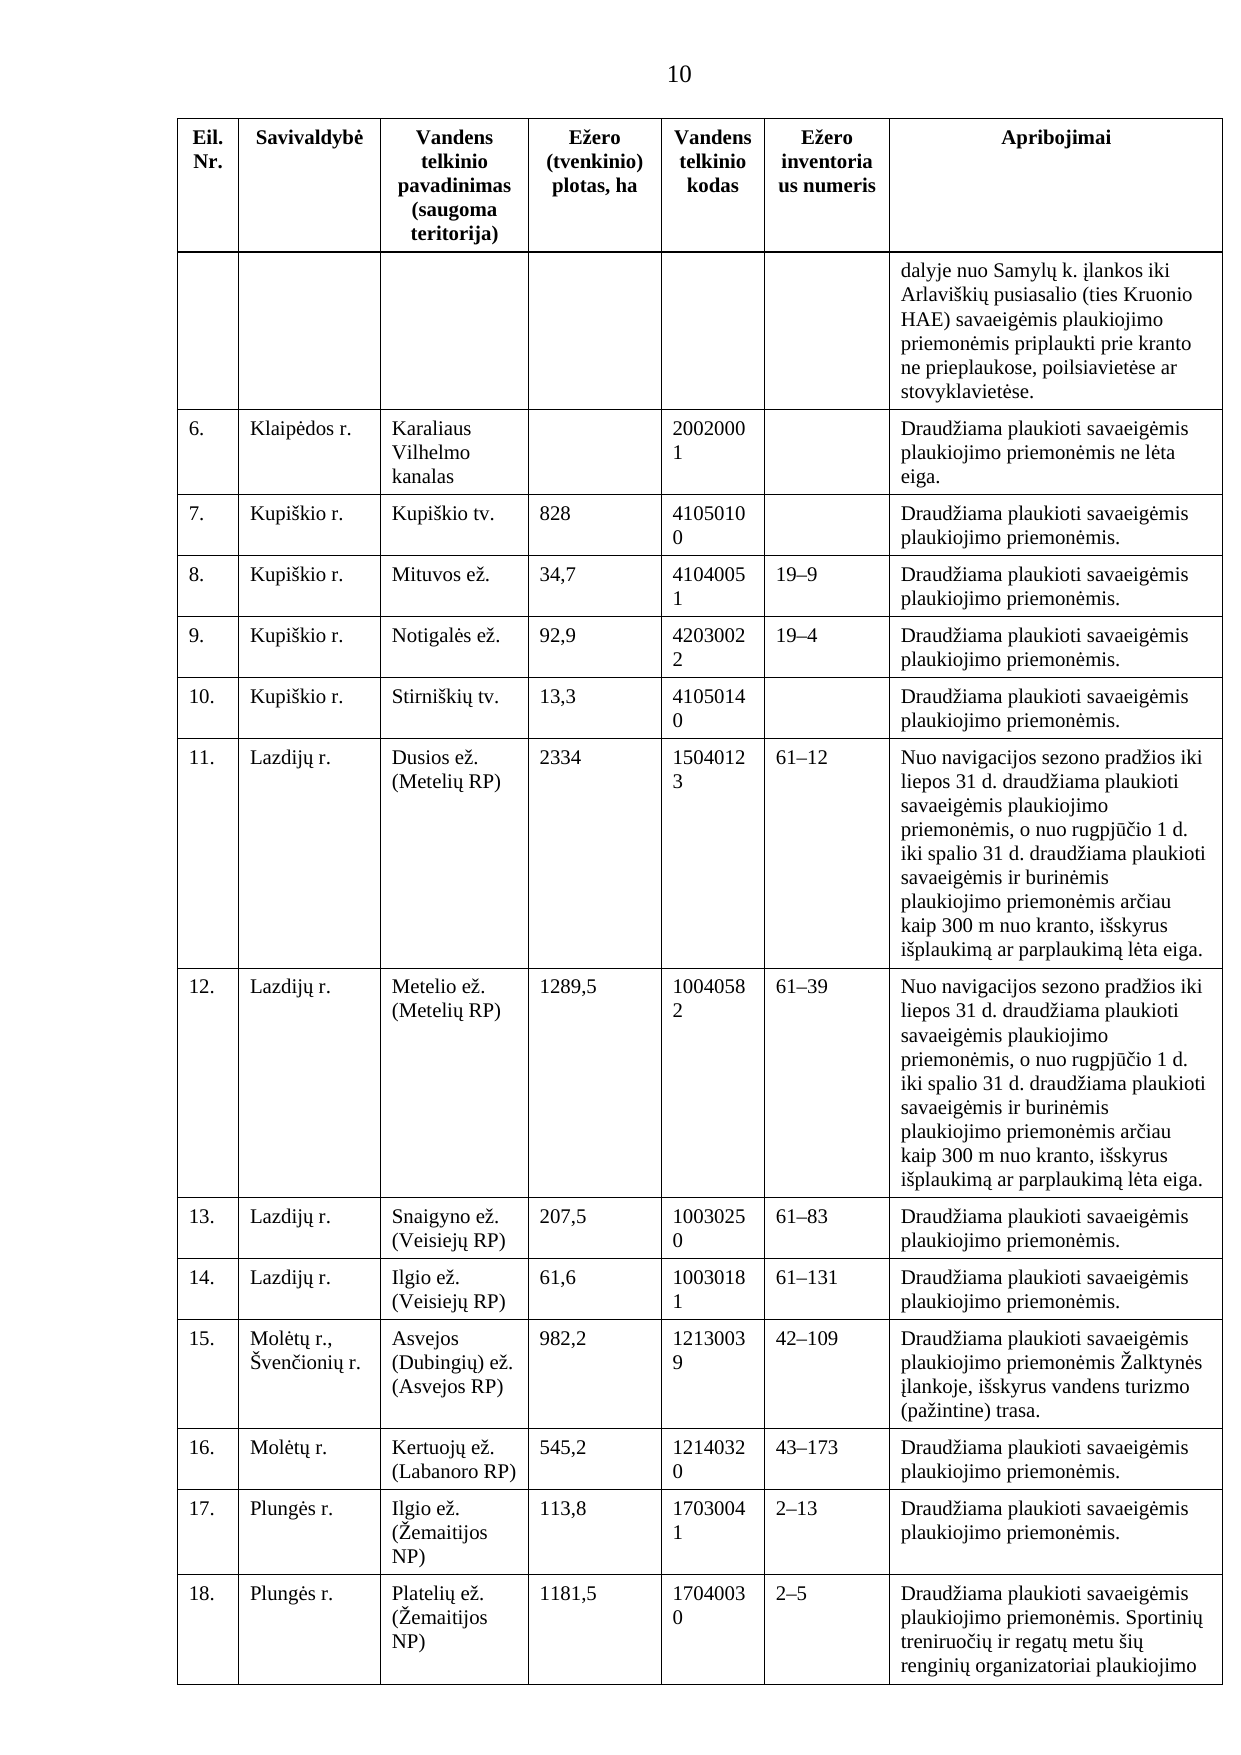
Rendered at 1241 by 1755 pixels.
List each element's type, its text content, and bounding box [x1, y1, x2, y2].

table_cell Lazdijų r. [239, 1198, 380, 1258]
table_cell 19–9 [765, 556, 889, 616]
table_cell 113,8 [529, 1490, 661, 1574]
table_cell 11. [178, 739, 238, 967]
table_cell Ilgio ež. (Žemaitijos NP) [381, 1490, 528, 1574]
table_header Ežero (tvenkinio) plotas, ha [529, 119, 661, 251]
table_cell Plungės r. [239, 1575, 380, 1683]
table_cell 7. [178, 495, 238, 555]
table_cell 92,9 [529, 617, 661, 677]
table_cell 2–5 [765, 1575, 889, 1683]
table_cell 18. [178, 1575, 238, 1683]
table_cell 42030022 [662, 617, 764, 677]
table_cell Kupiškio r. [239, 495, 380, 555]
table_cell 6. [178, 410, 238, 494]
table_cell [662, 253, 764, 409]
table_cell Lazdijų r. [239, 1259, 380, 1319]
table_cell [529, 410, 661, 494]
table_cell Kupiškio r. [239, 678, 380, 738]
table_cell Stirniškių tv. [381, 678, 528, 738]
table_cell 17040030 [662, 1575, 764, 1683]
table_cell Draudžiama plaukioti savaeigėmis plaukiojimo priemonėmis. [890, 617, 1222, 677]
table_cell 20020001 [662, 410, 764, 494]
table_cell 828 [529, 495, 661, 555]
table_cell Draudžiama plaukioti savaeigėmis plaukiojimo priemonėmis. [890, 556, 1222, 616]
table_cell Dusios ež. (Metelių RP) [381, 739, 528, 967]
table_cell Molėtų r., Švenčionių r. [239, 1320, 380, 1428]
table_cell Kupiškio r. [239, 617, 380, 677]
table_cell Draudžiama plaukioti savaeigėmis plaukiojimo priemonėmis. [890, 495, 1222, 555]
table_cell Kertuojų ež. (Labanoro RP) [381, 1429, 528, 1489]
table_cell 2–13 [765, 1490, 889, 1574]
table_cell Nuo navigacijos sezono pradžios iki liepos 31 d. draudžiama plaukioti savaeigėmis plaukiojimo priemonėmis, o nuo rugpjūčio 1 d. iki spalio 31 d. draudžiama plaukioti savaeigėmis ir burinėmis plaukiojimo priemonėmis arčiau kaip 300 m nuo kranto, išskyrus išplaukimą ar parplaukimą lėta eiga. [890, 969, 1222, 1197]
table_header Vandens telkinio pavadinimas (saugoma teritorija) [381, 119, 528, 251]
table_cell 43–173 [765, 1429, 889, 1489]
table_cell Karaliaus Vilhelmo kanalas [381, 410, 528, 494]
table_cell Kupiškio r. [239, 556, 380, 616]
table_cell 41050100 [662, 495, 764, 555]
table_cell 12. [178, 969, 238, 1197]
table_cell Draudžiama plaukioti savaeigėmis plaukiojimo priemonėmis. [890, 1259, 1222, 1319]
table_cell [178, 253, 238, 409]
table_cell Notigalės ež. [381, 617, 528, 677]
table_cell Lazdijų r. [239, 969, 380, 1197]
table_cell Draudžiama plaukioti savaeigėmis plaukiojimo priemonėmis. [890, 678, 1222, 738]
table_cell 13. [178, 1198, 238, 1258]
table_cell 61–83 [765, 1198, 889, 1258]
table_cell 61–39 [765, 969, 889, 1197]
table_cell Lazdijų r. [239, 739, 380, 967]
table_cell 16. [178, 1429, 238, 1489]
table_cell Molėtų r. [239, 1429, 380, 1489]
table_header Vandens telkinio kodas [662, 119, 764, 251]
table_cell [765, 495, 889, 555]
table_cell 61,6 [529, 1259, 661, 1319]
table_cell 13,3 [529, 678, 661, 738]
table_cell 545,2 [529, 1429, 661, 1489]
table_cell Draudžiama plaukioti savaeigėmis plaukiojimo priemonėmis. [890, 1198, 1222, 1258]
table_cell Plungės r. [239, 1490, 380, 1574]
table_cell 41050140 [662, 678, 764, 738]
table_cell 12130039 [662, 1320, 764, 1428]
table_cell Draudžiama plaukioti savaeigėmis plaukiojimo priemonėmis Žalktynės įlankoje, išskyrus vandens turizmo (pažintine) trasa. [890, 1320, 1222, 1428]
table_cell dalyje nuo Samylų k. įlankos iki Arlaviškių pusiasalio (ties Kruonio HAE) savaeigėmis plaukiojimo priemonėmis priplaukti prie kranto ne prieplaukose, poilsiavietėse ar stovyklavietėse. [890, 253, 1222, 409]
table_header Savivaldybė [239, 119, 380, 251]
table_cell 207,5 [529, 1198, 661, 1258]
table_cell Draudžiama plaukioti savaeigėmis plaukiojimo priemonėmis. [890, 1490, 1222, 1574]
table_cell Ilgio ež. (Veisiejų RP) [381, 1259, 528, 1319]
table_cell 8. [178, 556, 238, 616]
table_cell Draudžiama plaukioti savaeigėmis plaukiojimo priemonėmis. Sportinių treniruočių ir regatų metu šių renginių organizatoriai plaukiojimo [890, 1575, 1222, 1683]
table_cell Draudžiama plaukioti savaeigėmis plaukiojimo priemonėmis. [890, 1429, 1222, 1489]
table_cell Platelių ež. (Žemaitijos NP) [381, 1575, 528, 1683]
table_cell 2334 [529, 739, 661, 967]
table_header Apribojimai [890, 119, 1222, 251]
table_cell 10040582 [662, 969, 764, 1197]
table_cell Asvejos (Dubingių) ež. (Asvejos RP) [381, 1320, 528, 1428]
table_cell 982,2 [529, 1320, 661, 1428]
table_header Ežero inventoriaus numeris [765, 119, 889, 251]
table_cell Nuo navigacijos sezono pradžios iki liepos 31 d. draudžiama plaukioti savaeigėmis plaukiojimo priemonėmis, o nuo rugpjūčio 1 d. iki spalio 31 d. draudžiama plaukioti savaeigėmis ir burinėmis plaukiojimo priemonėmis arčiau kaip 300 m nuo kranto, išskyrus išplaukimą ar parplaukimą lėta eiga. [890, 739, 1222, 967]
table_cell 1289,5 [529, 969, 661, 1197]
table_cell 10030250 [662, 1198, 764, 1258]
table_cell 61–12 [765, 739, 889, 967]
table_cell [765, 253, 889, 409]
table_cell 17030041 [662, 1490, 764, 1574]
table_cell 61–131 [765, 1259, 889, 1319]
table_cell [765, 678, 889, 738]
table_cell 19–4 [765, 617, 889, 677]
table_cell 1181,5 [529, 1575, 661, 1683]
table_cell 41040051 [662, 556, 764, 616]
table_cell 42–109 [765, 1320, 889, 1428]
table_cell 17. [178, 1490, 238, 1574]
table_header Eil. Nr. [178, 119, 238, 251]
table_cell Snaigyno ež. (Veisiejų RP) [381, 1198, 528, 1258]
table_cell Kupiškio tv. [381, 495, 528, 555]
table_cell 10. [178, 678, 238, 738]
table_cell [239, 253, 380, 409]
table_cell 12140320 [662, 1429, 764, 1489]
table_cell [381, 253, 528, 409]
table_cell 10030181 [662, 1259, 764, 1319]
table_cell 15040123 [662, 739, 764, 967]
table_cell Draudžiama plaukioti savaeigėmis plaukiojimo priemonėmis ne lėta eiga. [890, 410, 1222, 494]
table_cell [765, 410, 889, 494]
table_cell [529, 253, 661, 409]
table_cell Klaipėdos r. [239, 410, 380, 494]
table_cell Metelio ež. (Metelių RP) [381, 969, 528, 1197]
table_cell 14. [178, 1259, 238, 1319]
table_cell Mituvos ež. [381, 556, 528, 616]
table_cell 34,7 [529, 556, 661, 616]
table_cell 15. [178, 1320, 238, 1428]
table_cell 9. [178, 617, 238, 677]
